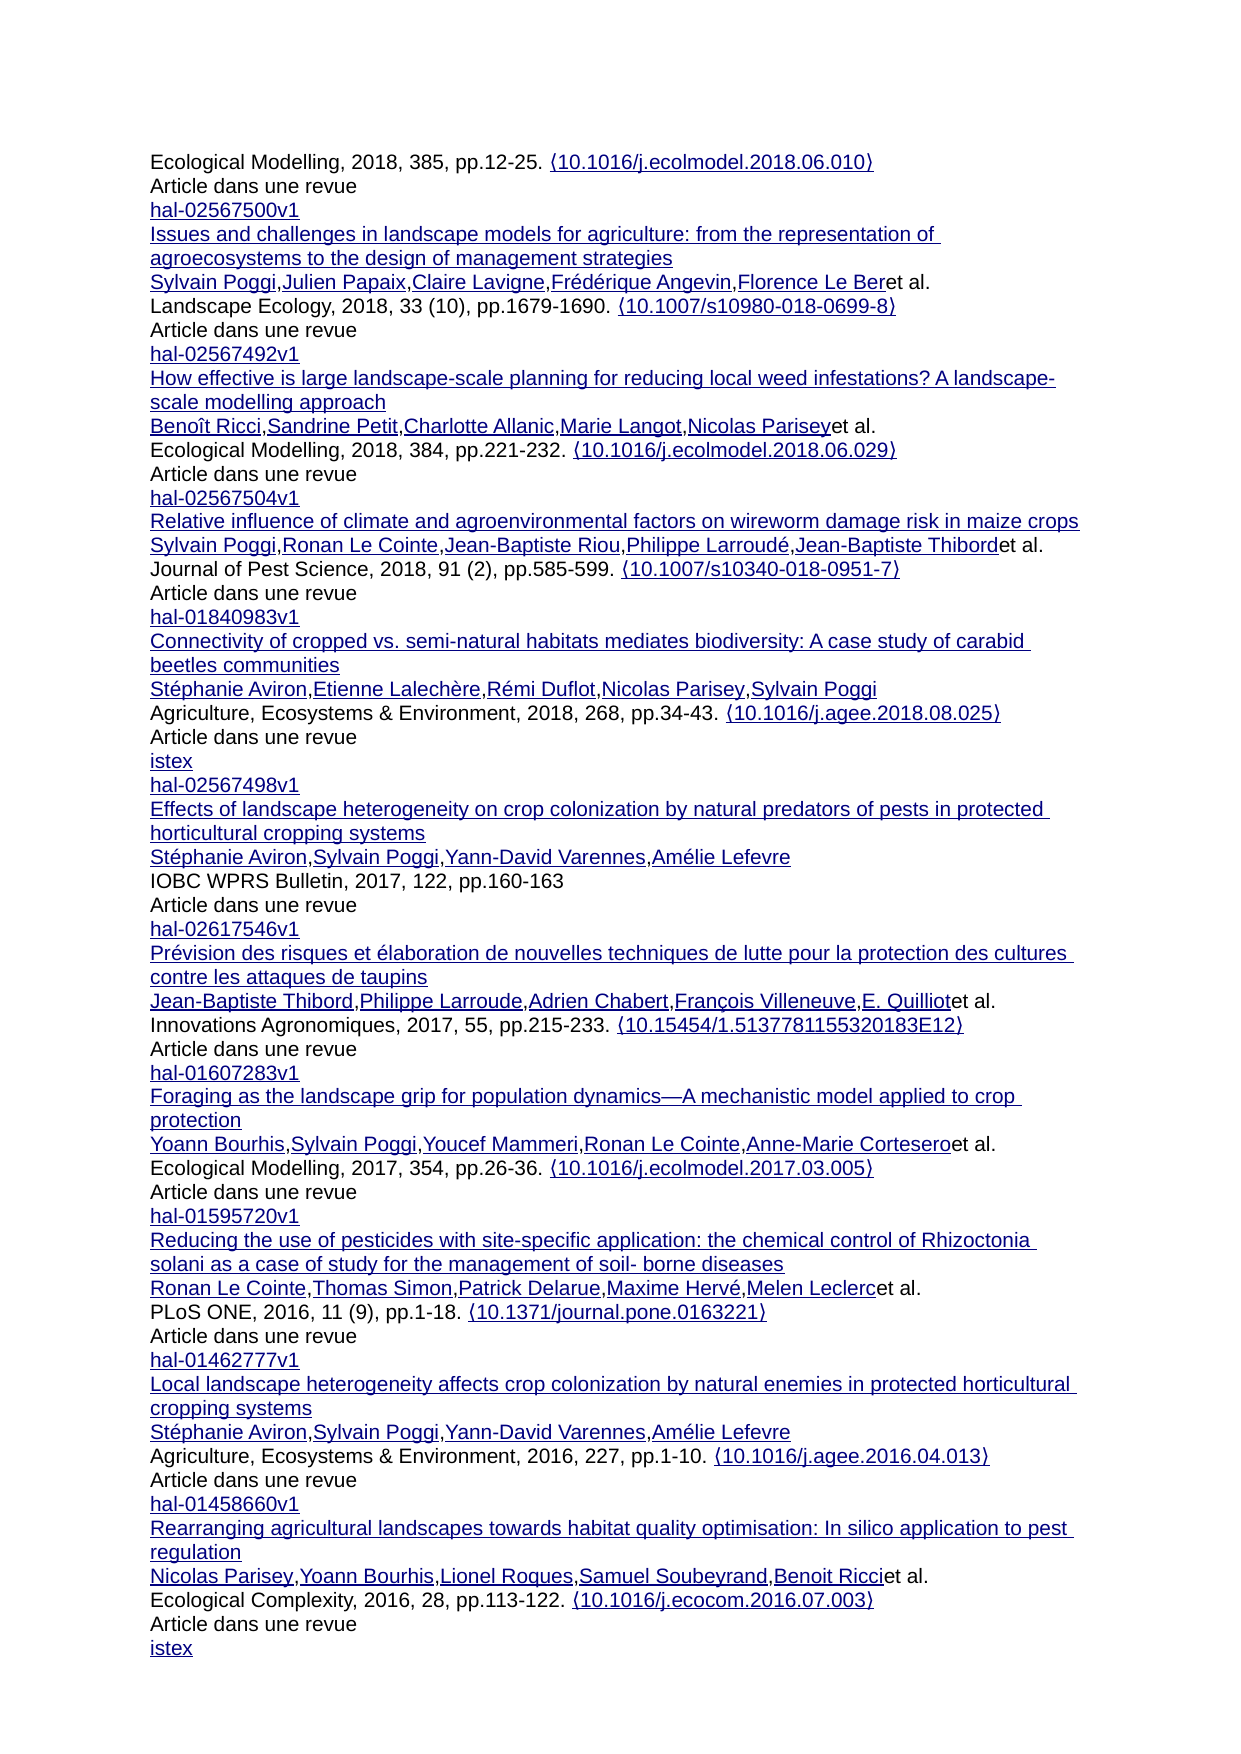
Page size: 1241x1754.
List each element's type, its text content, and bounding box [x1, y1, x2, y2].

table_cell Rearranging agricultural landscapes towards habitat quality optimisation: In silico application to pest regulation Nicolas Parisey,Yoann Bourhis,Lionel Roques,Samuel Soubeyrand,Benoit Ricciet al. Ecological Complexity, 2016, 28, pp.113-122. ⟨10.1016/j.ecocom.2016.07.003⟩ Article dans une revue istex [150, 1516, 1090, 1659]
table_cell Reducing the use of pesticides with site-specific application: the chemical control of Rhizoctonia solani as a case of study for the management of soil- borne diseases Ronan Le Cointe,Thomas Simon,Patrick Delarue,Maxime Hervé,Melen Leclercet al. PLoS ONE, 2016, 11 (9), pp.1-18. ⟨10.1371/journal.pone.0163221⟩ Article dans une revue hal-01462777v1 [150, 1228, 1090, 1372]
table_cell Issues and challenges in landscape models for agriculture: from the representation of agroecosystems to the design of management strategies Sylvain Poggi,Julien Papaix,Claire Lavigne,Frédérique Angevin,Florence Le Beret al. Landscape Ecology, 2018, 33 (10), pp.1679-1690. ⟨10.1007/s10980-018-0699-8⟩ Article dans une revue hal-02567492v1 [150, 222, 1090, 366]
table_cell Connectivity of cropped vs. semi-natural habitats mediates biodiversity: A case study of carabid beetles communities Stéphanie Aviron,Etienne Lalechère,Rémi Duflot,Nicolas Parisey,Sylvain Poggi Agriculture, Ecosystems & Environment, 2018, 268, pp.34-43. ⟨10.1016/j.agee.2018.08.025⟩ Article dans une revue istex hal-02567498v1 [150, 629, 1090, 797]
table_cell Local landscape heterogeneity affects crop colonization by natural enemies in protected horticultural cropping systems Stéphanie Aviron,Sylvain Poggi,Yann-David Varennes,Amélie Lefevre Agriculture, Ecosystems & Environment, 2016, 227, pp.1-10. ⟨10.1016/j.agee.2016.04.013⟩ Article dans une revue hal-01458660v1 [150, 1372, 1090, 1516]
table_cell Prévision des risques et élaboration de nouvelles techniques de lutte pour la protection des cultures contre les attaques de taupins Jean-Baptiste Thibord,Philippe Larroude,Adrien Chabert,François Villeneuve,E. Quilliotet al. Innovations Agronomiques, 2017, 55, pp.215-233. ⟨10.15454/1.5137781155320183E12⟩ Article dans une revue hal-01607283v1 [150, 941, 1090, 1084]
table_cell Effects of landscape heterogeneity on crop colonization by natural predators of pests in protected horticultural cropping systems Stéphanie Aviron,Sylvain Poggi,Yann-David Varennes,Amélie Lefevre IOBC WPRS Bulletin, 2017, 122, pp.160-163 Article dans une revue hal-02617546v1 [150, 797, 1090, 941]
table_cell How effective is large landscape-scale planning for reducing local weed infestations? A landscape-scale modelling approach Benoît Ricci,Sandrine Petit,Charlotte Allanic,Marie Langot,Nicolas Pariseyet al. Ecological Modelling, 2018, 384, pp.221-232. ⟨10.1016/j.ecolmodel.2018.06.029⟩ Article dans une revue hal-02567504v1 [150, 366, 1090, 509]
table_cell Foraging as the landscape grip for population dynamics—A mechanistic model applied to crop protection Yoann Bourhis,Sylvain Poggi,Youcef Mammeri,Ronan Le Cointe,Anne-Marie Corteseroet al. Ecological Modelling, 2017, 354, pp.26-36. ⟨10.1016/j.ecolmodel.2017.03.005⟩ Article dans une revue hal-01595720v1 [150, 1084, 1090, 1228]
table_cell Ecological Modelling, 2018, 385, pp.12-25. ⟨10.1016/j.ecolmodel.2018.06.010⟩ Article dans une revue hal-02567500v1 [150, 150, 1090, 222]
table_cell Relative influence of climate and agroenvironmental factors on wireworm damage risk in maize crops Sylvain Poggi,Ronan Le Cointe,Jean-Baptiste Riou,Philippe Larroudé,Jean-Baptiste Thibordet al. Journal of Pest Science, 2018, 91 (2), pp.585-599. ⟨10.1007/s10340-018-0951-7⟩ Article dans une revue hal-01840983v1 [150, 509, 1090, 629]
